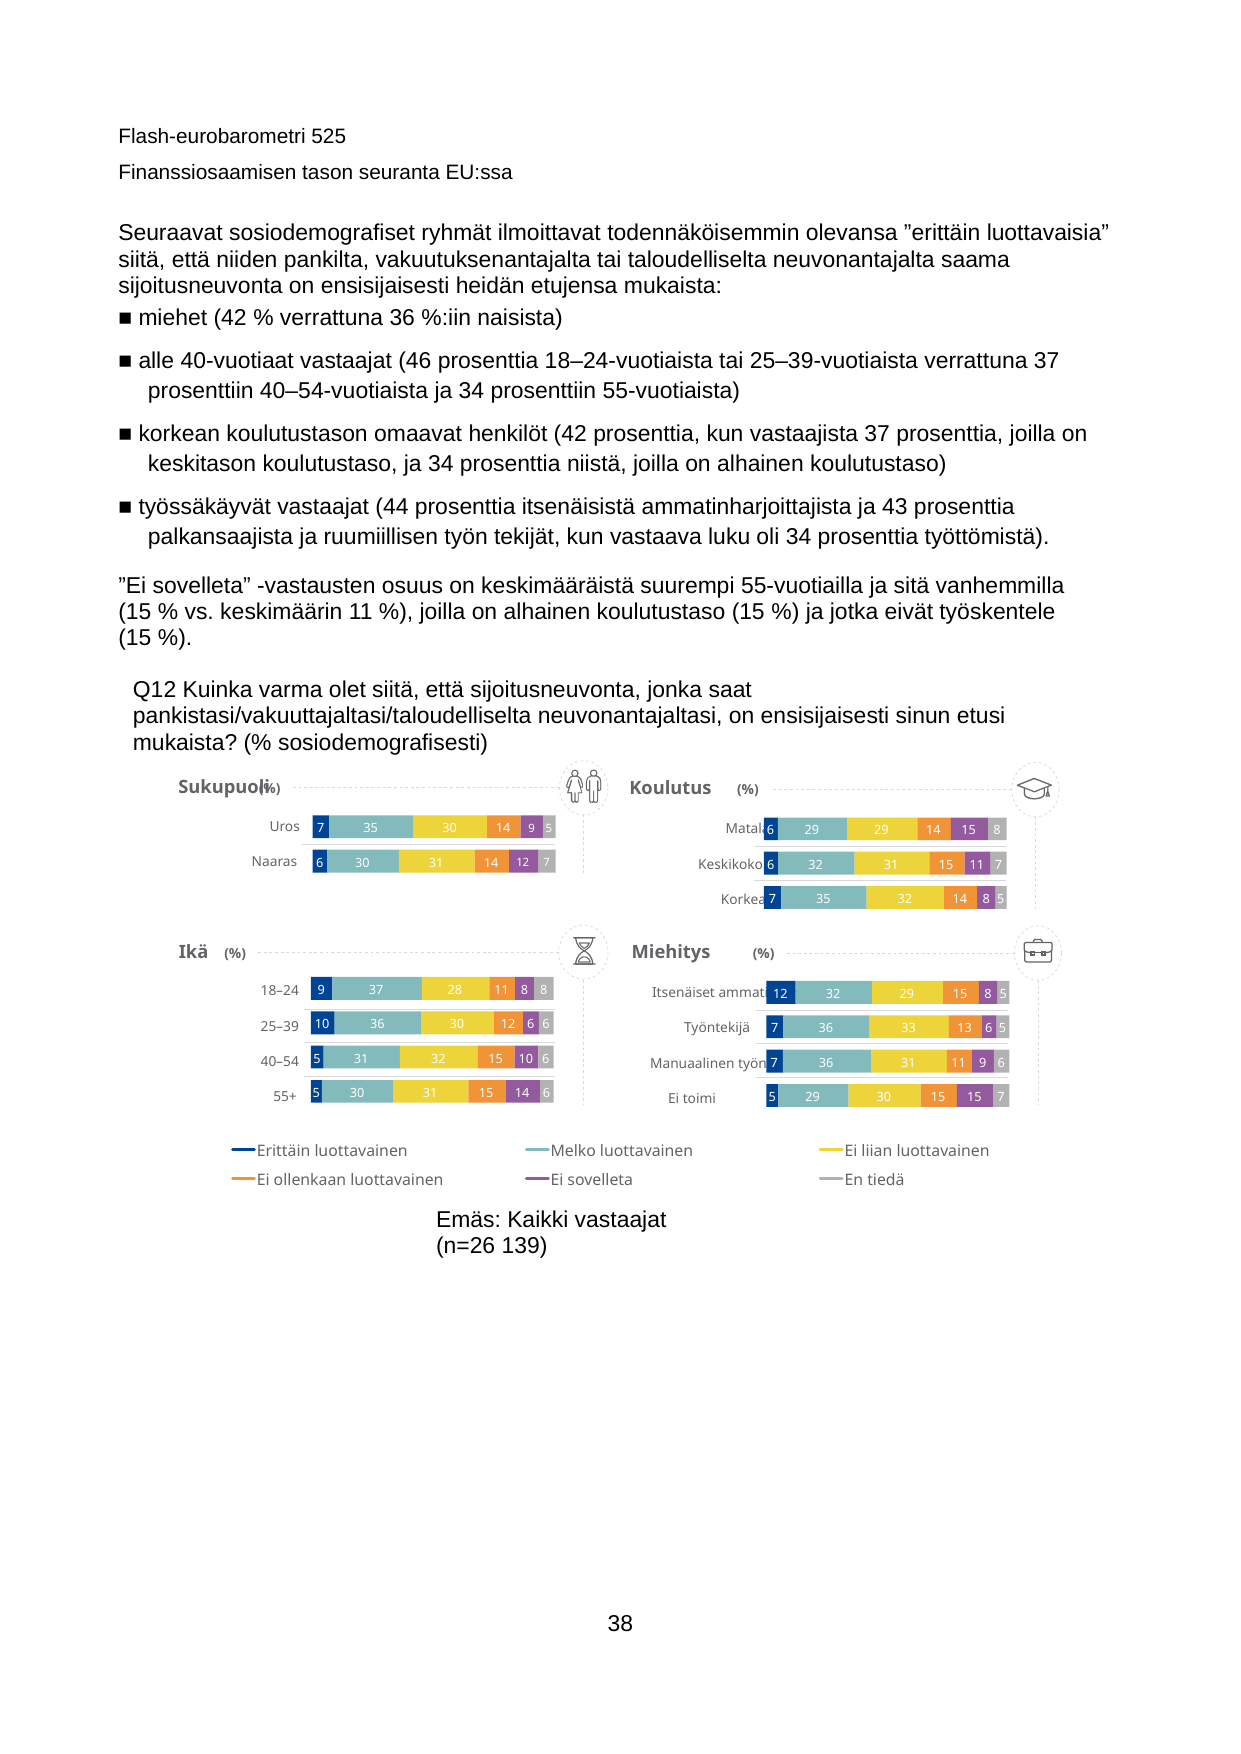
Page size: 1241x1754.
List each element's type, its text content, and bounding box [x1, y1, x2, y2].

text ”Ei sovelleta” -vastausten osuus on keskimääräistä suurempi 55-vuotiailla ja sitä vanhemmilla (15 % vs. keskimäärin 11 %), joilla on alhainen koulutustaso (15 %) ja jotka eivät työskentele (15 %). [118, 572, 1122, 651]
list ■ korkean koulutustason omaavat henkilöt (42 prosenttia, kun vastaajista 37 prosenttia, joilla on keskitason koulutustaso, ja 34 prosenttia niistä, joilla on alhainen koulutustaso) [118, 420, 1122, 476]
list ■ miehet (42 % verrattuna 36 %:iin naisista) [118, 304, 1122, 331]
text Seuraavat sosiodemografiset ryhmät ilmoittavat todennäköisemmin olevansa ”erittäin luottavaisia” siitä, että niiden pankilta, vakuutuksenantajalta tai taloudelliselta neuvonantajalta saama sijoitusneuvonta on ensisijaisesti heidän etujensa mukaista: [118, 219, 1122, 298]
list ■ työssäkäyvät vastaajat (44 prosenttia itsenäisistä ammatinharjoittajista ja 43 prosenttia palkansaajista ja ruumiillisen työn tekijät, kun vastaava luku oli 34 prosenttia työttömistä). [118, 493, 1122, 549]
list ■ alle 40-vuotiaat vastaajat (46 prosenttia 18–24-vuotiaista tai 25–39-vuotiaista verrattuna 37 prosenttiin 40–54-vuotiaista ja 34 prosenttiin 55-vuotiaista) [118, 347, 1122, 403]
